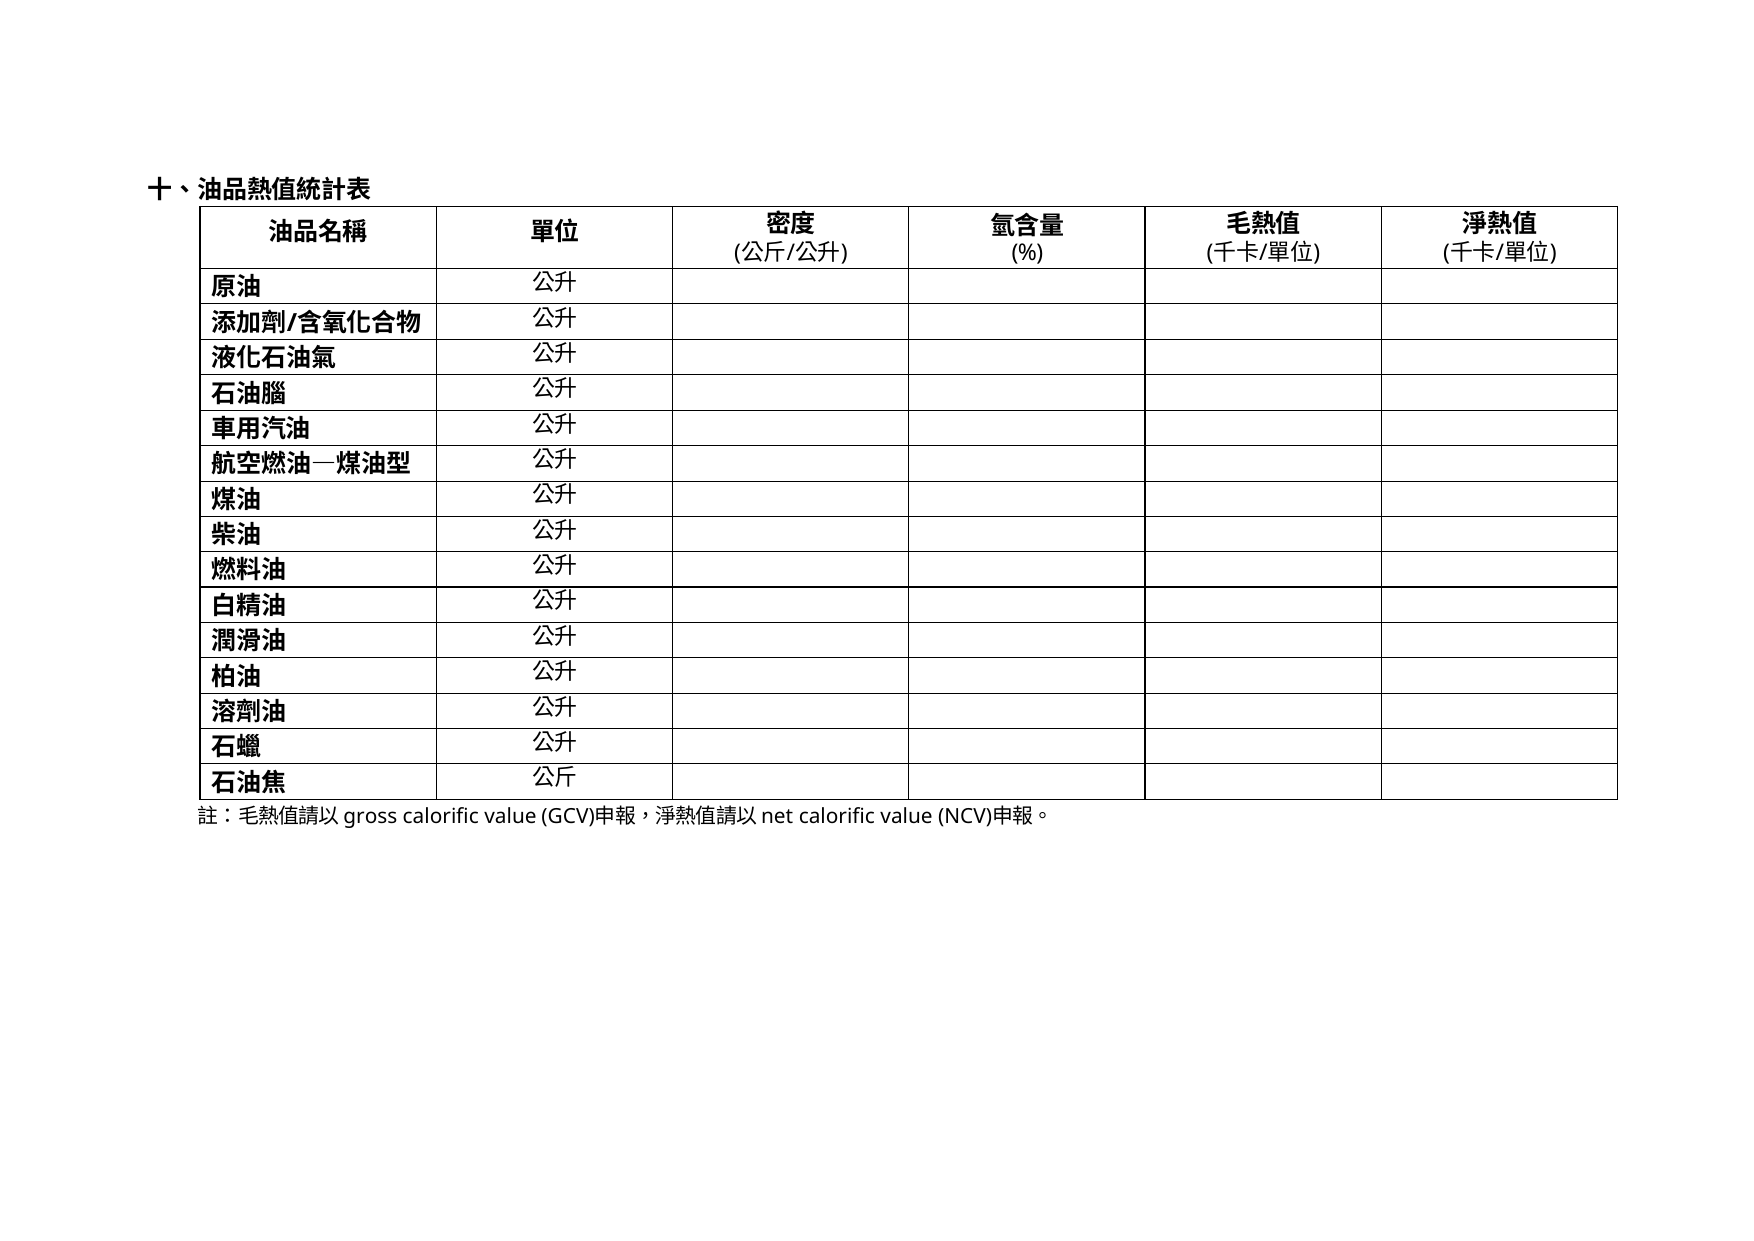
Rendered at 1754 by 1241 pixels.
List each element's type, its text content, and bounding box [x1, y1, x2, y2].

table_cell [673, 269, 908, 303]
table_cell [1382, 340, 1617, 374]
table_cell [909, 729, 1144, 763]
table_cell [1382, 694, 1617, 728]
table_cell 公斤 [437, 764, 672, 799]
table_cell [909, 375, 1144, 410]
table_cell [1146, 729, 1381, 763]
table_cell [909, 694, 1144, 728]
table_cell [909, 269, 1144, 303]
table_cell [673, 729, 908, 763]
table_header 毛熱值 (千卡/單位) [1146, 207, 1381, 268]
table_cell [1146, 482, 1381, 516]
table_cell [1146, 694, 1381, 728]
table_cell 溶劑油 [201, 694, 436, 728]
table_cell 公升 [437, 552, 672, 586]
table_cell [673, 552, 908, 586]
table_cell [673, 623, 908, 657]
table_cell [909, 411, 1144, 445]
table_cell 柏油 [201, 658, 436, 693]
table_cell 石蠟 [201, 729, 436, 763]
text 註：毛熱值請以 gross calorific value (GCV)申報，淨熱值請以 net calorific value (NCV)申報。 [198, 800, 1621, 830]
table_cell 公升 [437, 658, 672, 693]
table_cell [909, 340, 1144, 374]
table_cell [909, 517, 1144, 551]
table_cell 原油 [201, 269, 436, 303]
table_cell 柴油 [201, 517, 436, 551]
table_cell 白精油 [201, 588, 436, 622]
table_cell [1146, 552, 1381, 586]
table_cell 公升 [437, 482, 672, 516]
table_cell 液化石油氣 [201, 340, 436, 374]
table_cell 公升 [437, 304, 672, 339]
table_cell [1146, 623, 1381, 657]
table_cell [673, 411, 908, 445]
table_cell [673, 482, 908, 516]
table_cell [1382, 764, 1617, 799]
table_cell [1146, 658, 1381, 693]
table_header 單位 [437, 207, 672, 268]
text 十、油品熱值統計表 [148, 169, 1621, 206]
table_cell 石油腦 [201, 375, 436, 410]
table_cell [1382, 729, 1617, 763]
table_cell 公升 [437, 588, 672, 622]
table_cell 公升 [437, 517, 672, 551]
table_cell [1382, 375, 1617, 410]
table_cell [1382, 517, 1617, 551]
table_cell 公升 [437, 375, 672, 410]
table_cell [1382, 411, 1617, 445]
table_cell [673, 340, 908, 374]
table_cell 公升 [437, 446, 672, 481]
table_cell [1382, 552, 1617, 586]
table_cell 潤滑油 [201, 623, 436, 657]
table_cell 添加劑/含氧化合物 [201, 304, 436, 339]
table_cell [1146, 375, 1381, 410]
table_cell [1146, 340, 1381, 374]
table_cell 公升 [437, 411, 672, 445]
table_cell 燃料油 [201, 552, 436, 586]
table_cell [673, 375, 908, 410]
table_cell [1382, 269, 1617, 303]
table_cell [673, 694, 908, 728]
table_cell [1146, 269, 1381, 303]
table_cell 車用汽油 [201, 411, 436, 445]
table_cell 航空燃油―煤油型 [201, 446, 436, 481]
table_cell [1382, 482, 1617, 516]
table_cell [909, 764, 1144, 799]
table_cell [673, 446, 908, 481]
table_cell 公升 [437, 623, 672, 657]
table_cell [909, 304, 1144, 339]
table_cell [673, 517, 908, 551]
table_cell [1382, 446, 1617, 481]
table_cell [1146, 411, 1381, 445]
table_cell [1146, 304, 1381, 339]
table_cell [1382, 623, 1617, 657]
table_cell [1146, 764, 1381, 799]
table_cell [1146, 588, 1381, 622]
table_cell [1146, 517, 1381, 551]
table_cell [909, 658, 1144, 693]
table_cell 石油焦 [201, 764, 436, 799]
table_header 淨熱值 (千卡/單位) [1382, 207, 1617, 268]
table_header 氫含量 (%) [909, 207, 1144, 268]
table_cell [1382, 588, 1617, 622]
table_cell [909, 482, 1144, 516]
table_cell [673, 588, 908, 622]
table_cell [909, 552, 1144, 586]
table_cell 公升 [437, 694, 672, 728]
table_cell [673, 764, 908, 799]
table_header 密度 (公斤/公升) [673, 207, 908, 268]
table_cell [1382, 304, 1617, 339]
table_cell [909, 588, 1144, 622]
table_cell [1146, 446, 1381, 481]
table_header 油品名稱 [201, 207, 436, 268]
table_cell 公升 [437, 729, 672, 763]
table_cell [673, 304, 908, 339]
table_cell 公升 [437, 340, 672, 374]
table_cell 煤油 [201, 482, 436, 516]
table_cell [673, 658, 908, 693]
table_cell [909, 446, 1144, 481]
table_cell 公升 [437, 269, 672, 303]
table_cell [1382, 658, 1617, 693]
table_cell [909, 623, 1144, 657]
